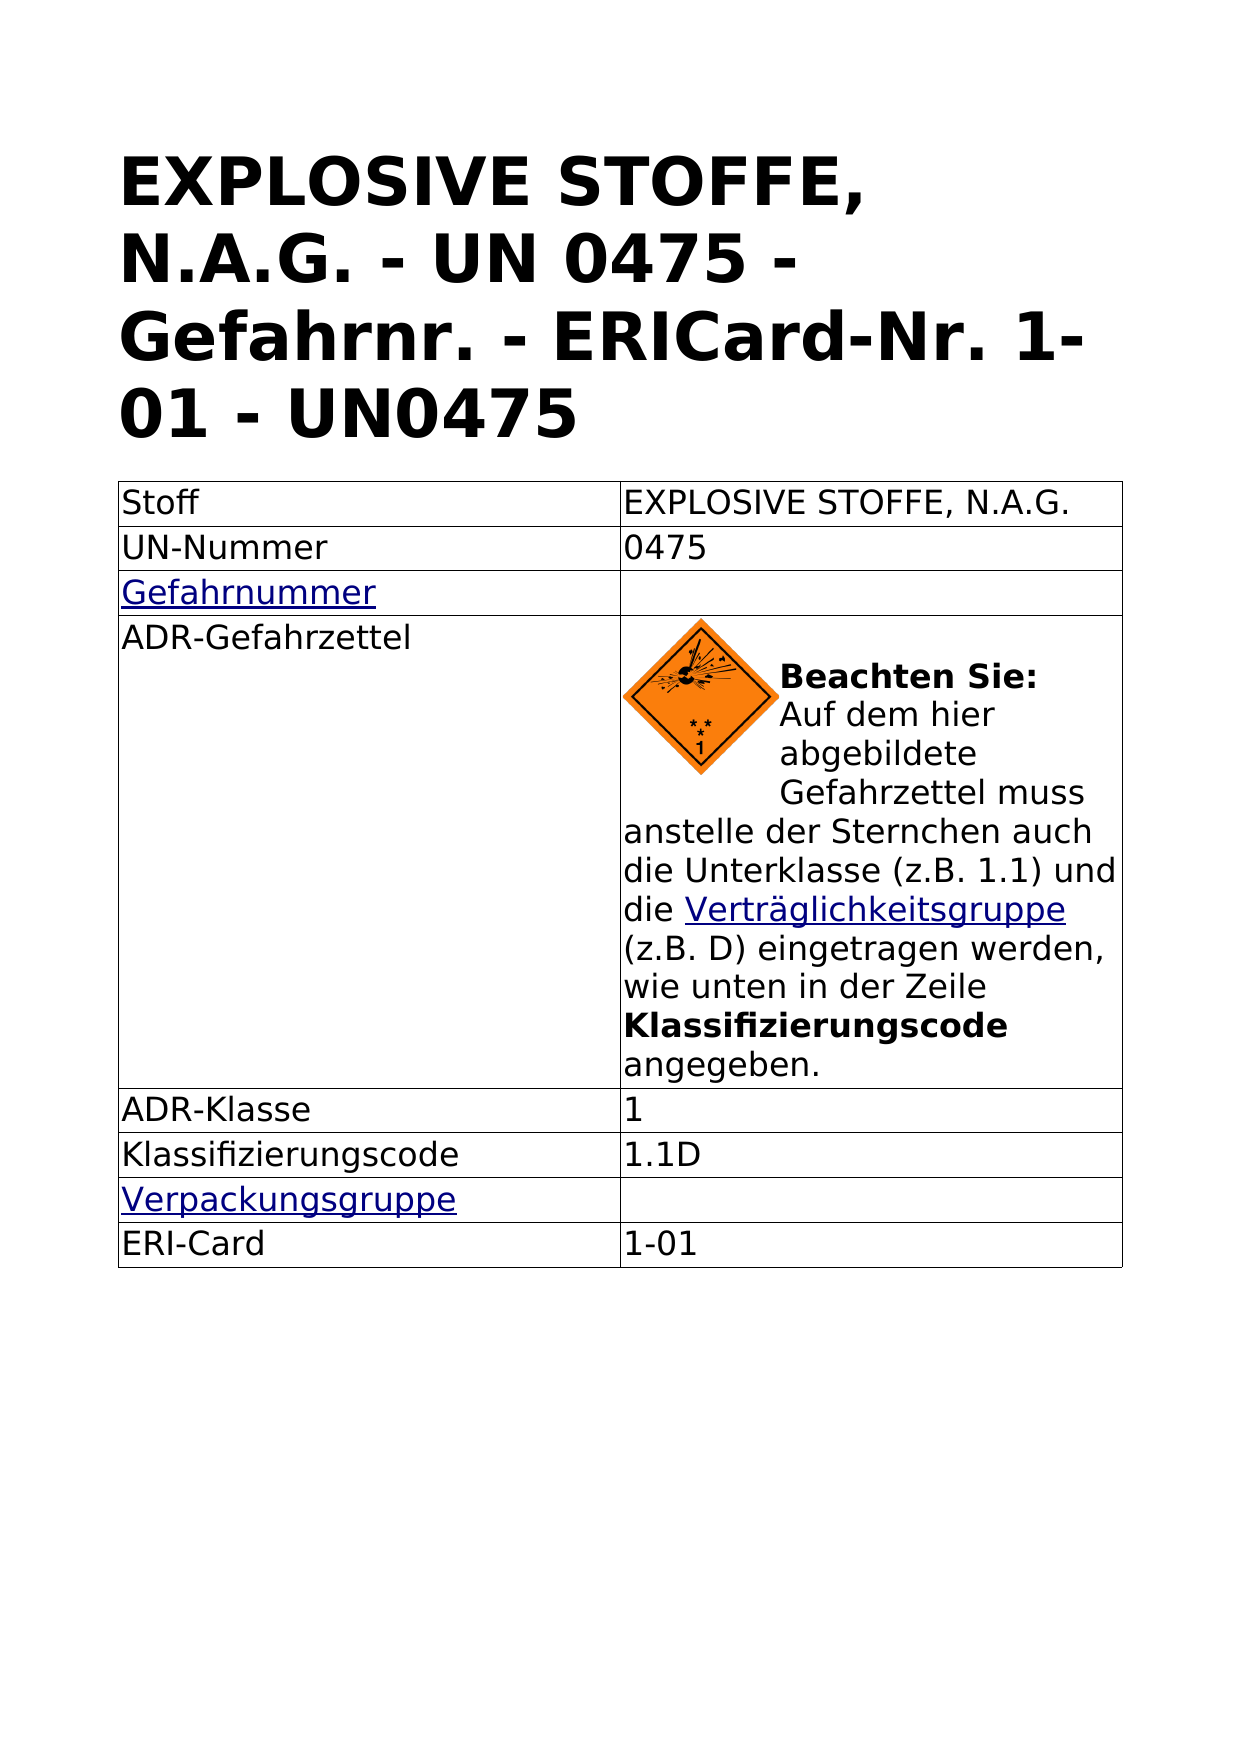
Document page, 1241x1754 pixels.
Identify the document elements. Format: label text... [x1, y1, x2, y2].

table_cell 0475 [621, 527, 1122, 570]
picture [622, 618, 780, 775]
table_cell ADR-Gefahrzettel [119, 616, 620, 1087]
table_cell Klassifizierungscode [119, 1133, 620, 1177]
table_cell Verpackungsgruppe [119, 1178, 620, 1222]
table_header Stoff [119, 482, 620, 526]
table_cell 1-01 [621, 1223, 1122, 1267]
table_cell UN-Nummer [119, 527, 620, 570]
table_cell 1.1D [621, 1133, 1122, 1177]
subtitle EXPLOSIVE STOFFE, N.A.G. - UN 0475 - Gefahrnr. - ERICard-Nr. 1-01 - UN0475 [118, 143, 1122, 453]
table_cell Gefahrnummer [119, 571, 620, 615]
table_cell Beachten Sie: Auf dem hier abgebildete Gefahrzettel muss anstelle der Sternchen auch die Unterklasse (z.B. 1.1) und die Verträglichkeitsgruppe (z.B. D) eingetragen werden, wie unten in der Zeile Klassifizierungscode angegeben. [621, 616, 1122, 1087]
table_cell ERI-Card [119, 1223, 620, 1267]
table_cell [621, 1178, 1122, 1222]
table_cell ADR-Klasse [119, 1089, 620, 1132]
table_cell [621, 571, 1122, 615]
table_cell 1 [621, 1089, 1122, 1132]
table_header EXPLOSIVE STOFFE, N.A.G. [621, 482, 1122, 526]
